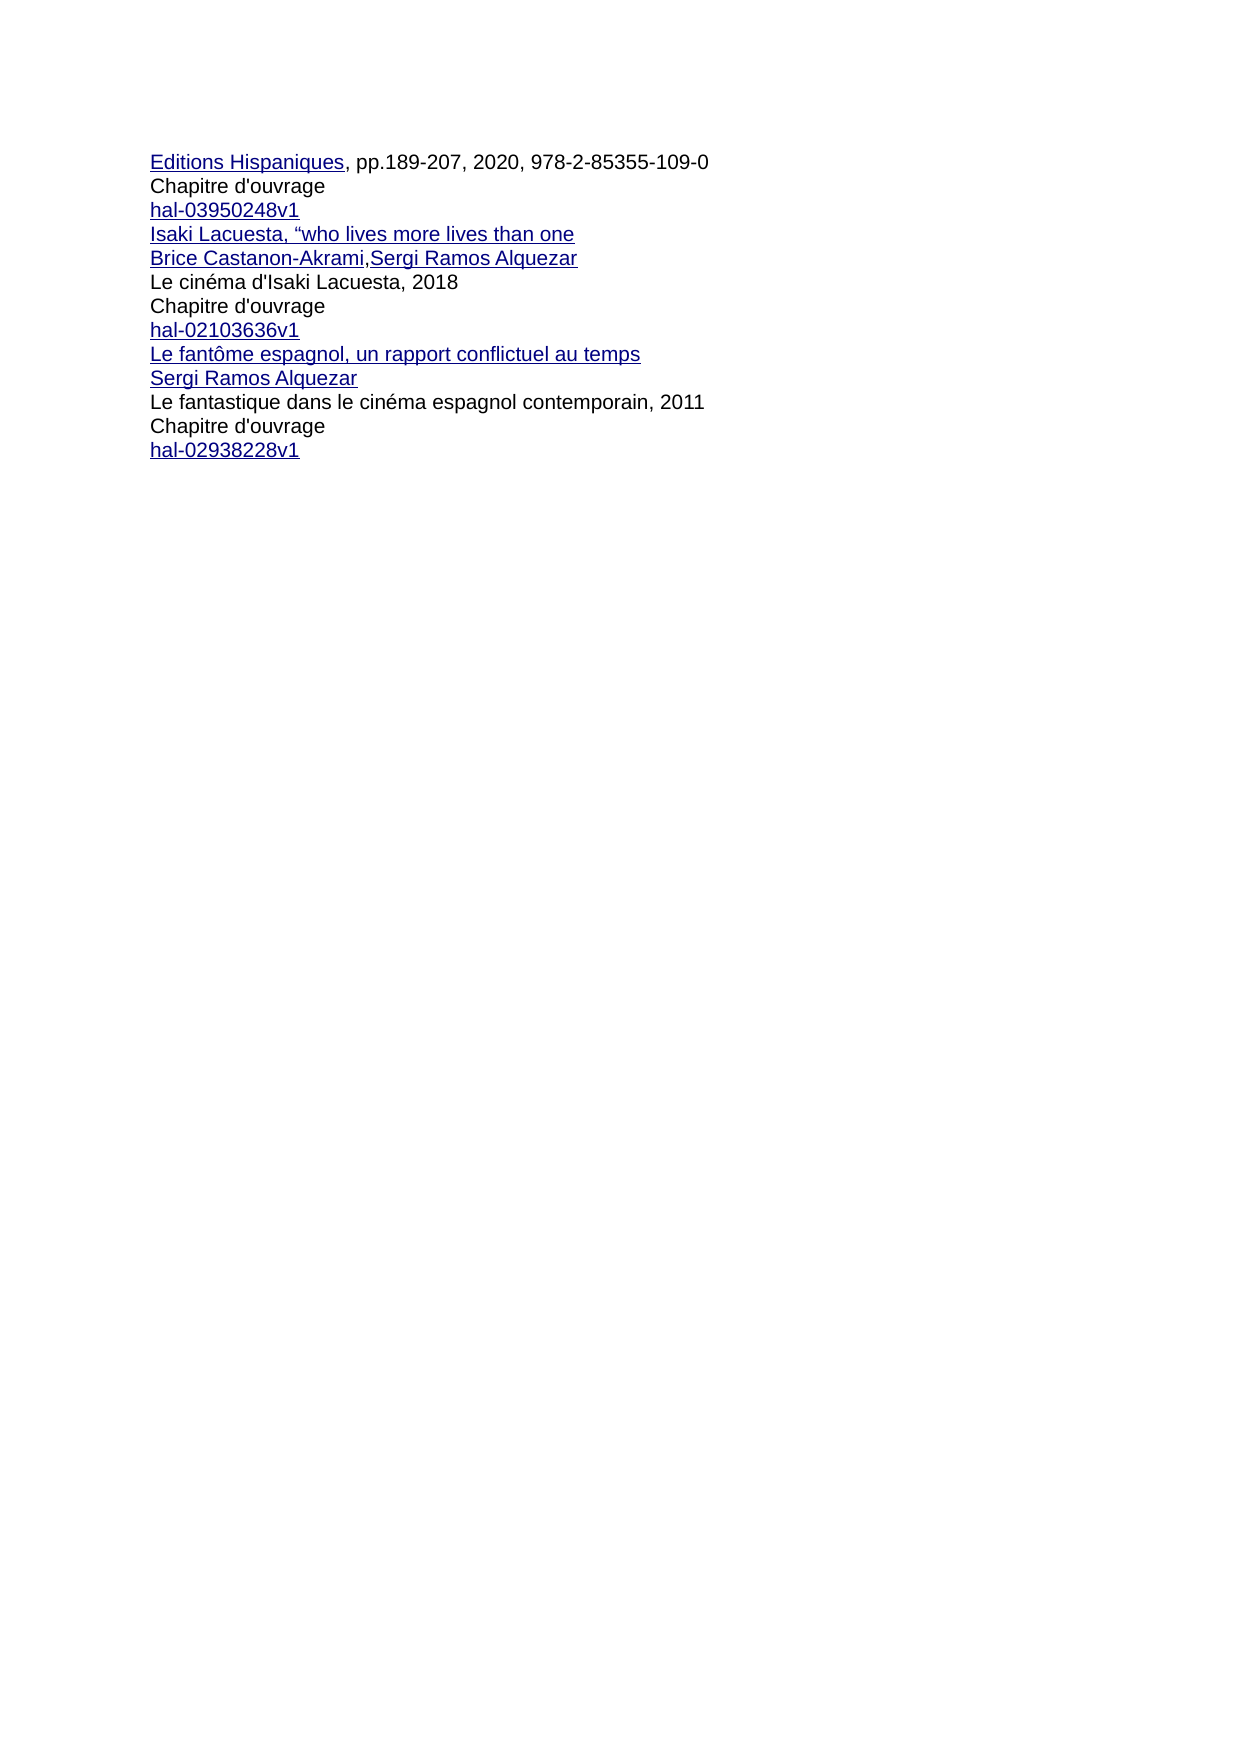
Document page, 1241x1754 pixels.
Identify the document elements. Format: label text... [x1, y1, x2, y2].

table_cell Isaki Lacuesta, “who lives more lives than one Brice Castanon-Akrami,Sergi Ramos Alquezar Le cinéma d'Isaki Lacuesta, 2018 Chapitre d'ouvrage hal-02103636v1 [150, 222, 1090, 342]
table_cell Editions Hispaniques, pp.189-207, 2020, 978-2-85355-109-0 Chapitre d'ouvrage hal-03950248v1 [150, 150, 1090, 222]
table_cell Le fantôme espagnol, un rapport conflictuel au temps Sergi Ramos Alquezar Le fantastique dans le cinéma espagnol contemporain, 2011 Chapitre d'ouvrage hal-02938228v1 [150, 342, 1090, 461]
